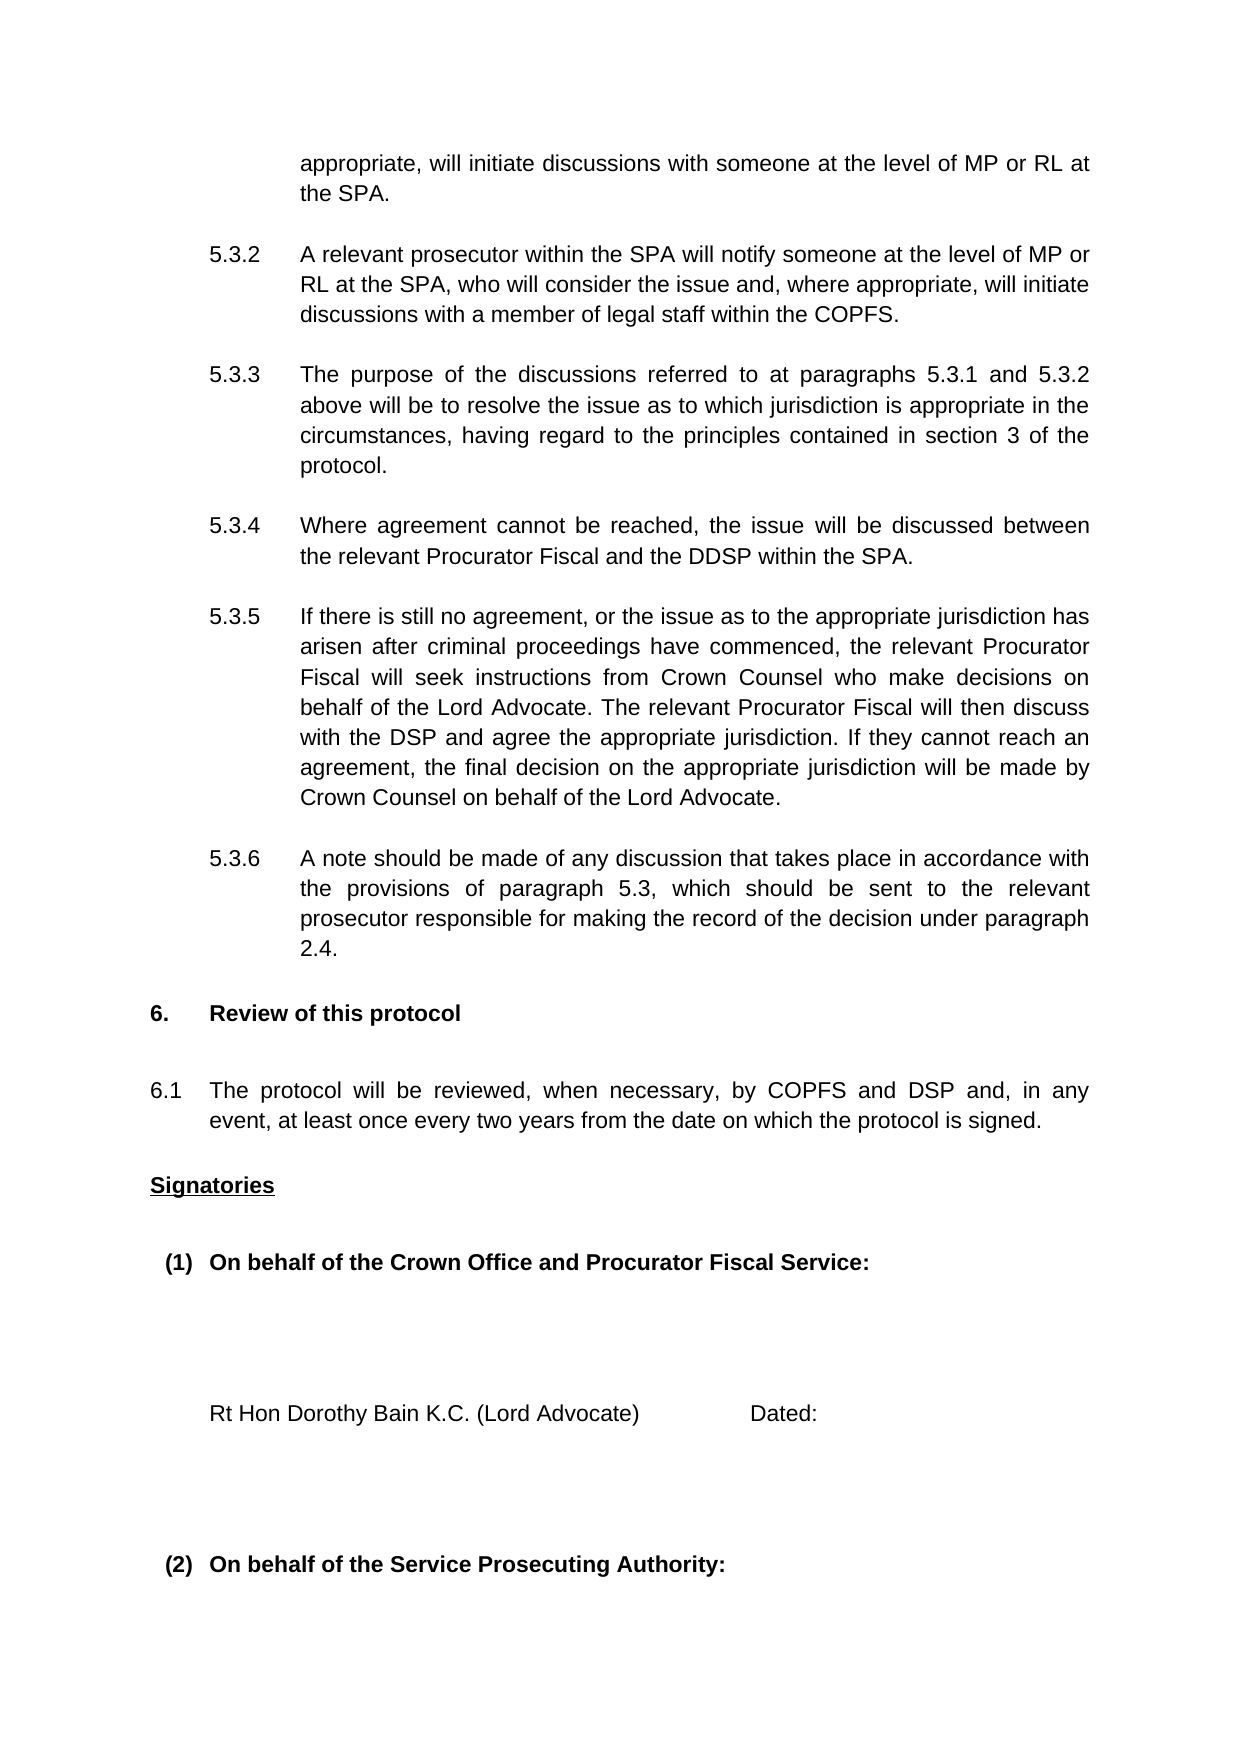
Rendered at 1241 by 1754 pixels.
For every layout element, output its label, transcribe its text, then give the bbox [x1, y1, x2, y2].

text (1) On behalf of the Crown Office and Procurator Fiscal Service: [165, 1249, 1090, 1275]
text 5.3.3 The purpose of the discussions referred to at paragraphs 5.3.1 and 5.3.2 above will be to resolve the issue as to which jurisdiction is appropriate in the circumstances, having regard to the principles contained in section 3 of the protocol. [209, 361, 1090, 478]
text (2) On behalf of the Service Prosecuting Authority: [165, 1551, 1090, 1577]
text 5.3.6 A note should be made of any discussion that takes place in accordance with the provisions of paragraph 5.3, which should be sent to the relevant prosecutor responsible for making the record of the decision under paragraph 2.4. [209, 845, 1090, 962]
subtitle Signatories [150, 1172, 1090, 1198]
subtitle 6. Review of this protocol [150, 1000, 1090, 1026]
text 6.1 The protocol will be reviewed, when necessary, by COPFS and DSP and, in any event, at least once every two years from the date on which the protocol is signed. [150, 1077, 1090, 1134]
text 5.3.2 A relevant prosecutor within the SPA will notify someone at the level of MP or RL at the SPA, who will consider the issue and, where appropriate, will initiate discussions with a member of legal staff within the COPFS. [209, 241, 1090, 327]
text Rt Hon Dorothy Bain K.C. (Lord Advocate) Dated: [150, 1400, 1090, 1426]
text 5.3.4 Where agreement cannot be reached, the issue will be discussed between the relevant Procurator Fiscal and the DDSP within the SPA. [209, 512, 1090, 569]
text 5.3.5 If there is still no agreement, or the issue as to the appropriate jurisdiction has arisen after criminal proceedings have commenced, the relevant Procurator Fiscal will seek instructions from Crown Counsel who make decisions on behalf of the Lord Advocate. The relevant Procurator Fiscal will then discuss with the DSP and agree the appropriate jurisdiction. If they cannot reach an agreement, the final decision on the appropriate jurisdiction will be made by Crown Counsel on behalf of the Lord Advocate. [209, 603, 1090, 811]
text appropriate, will initiate discussions with someone at the level of MP or RL at the SPA. [209, 150, 1090, 207]
